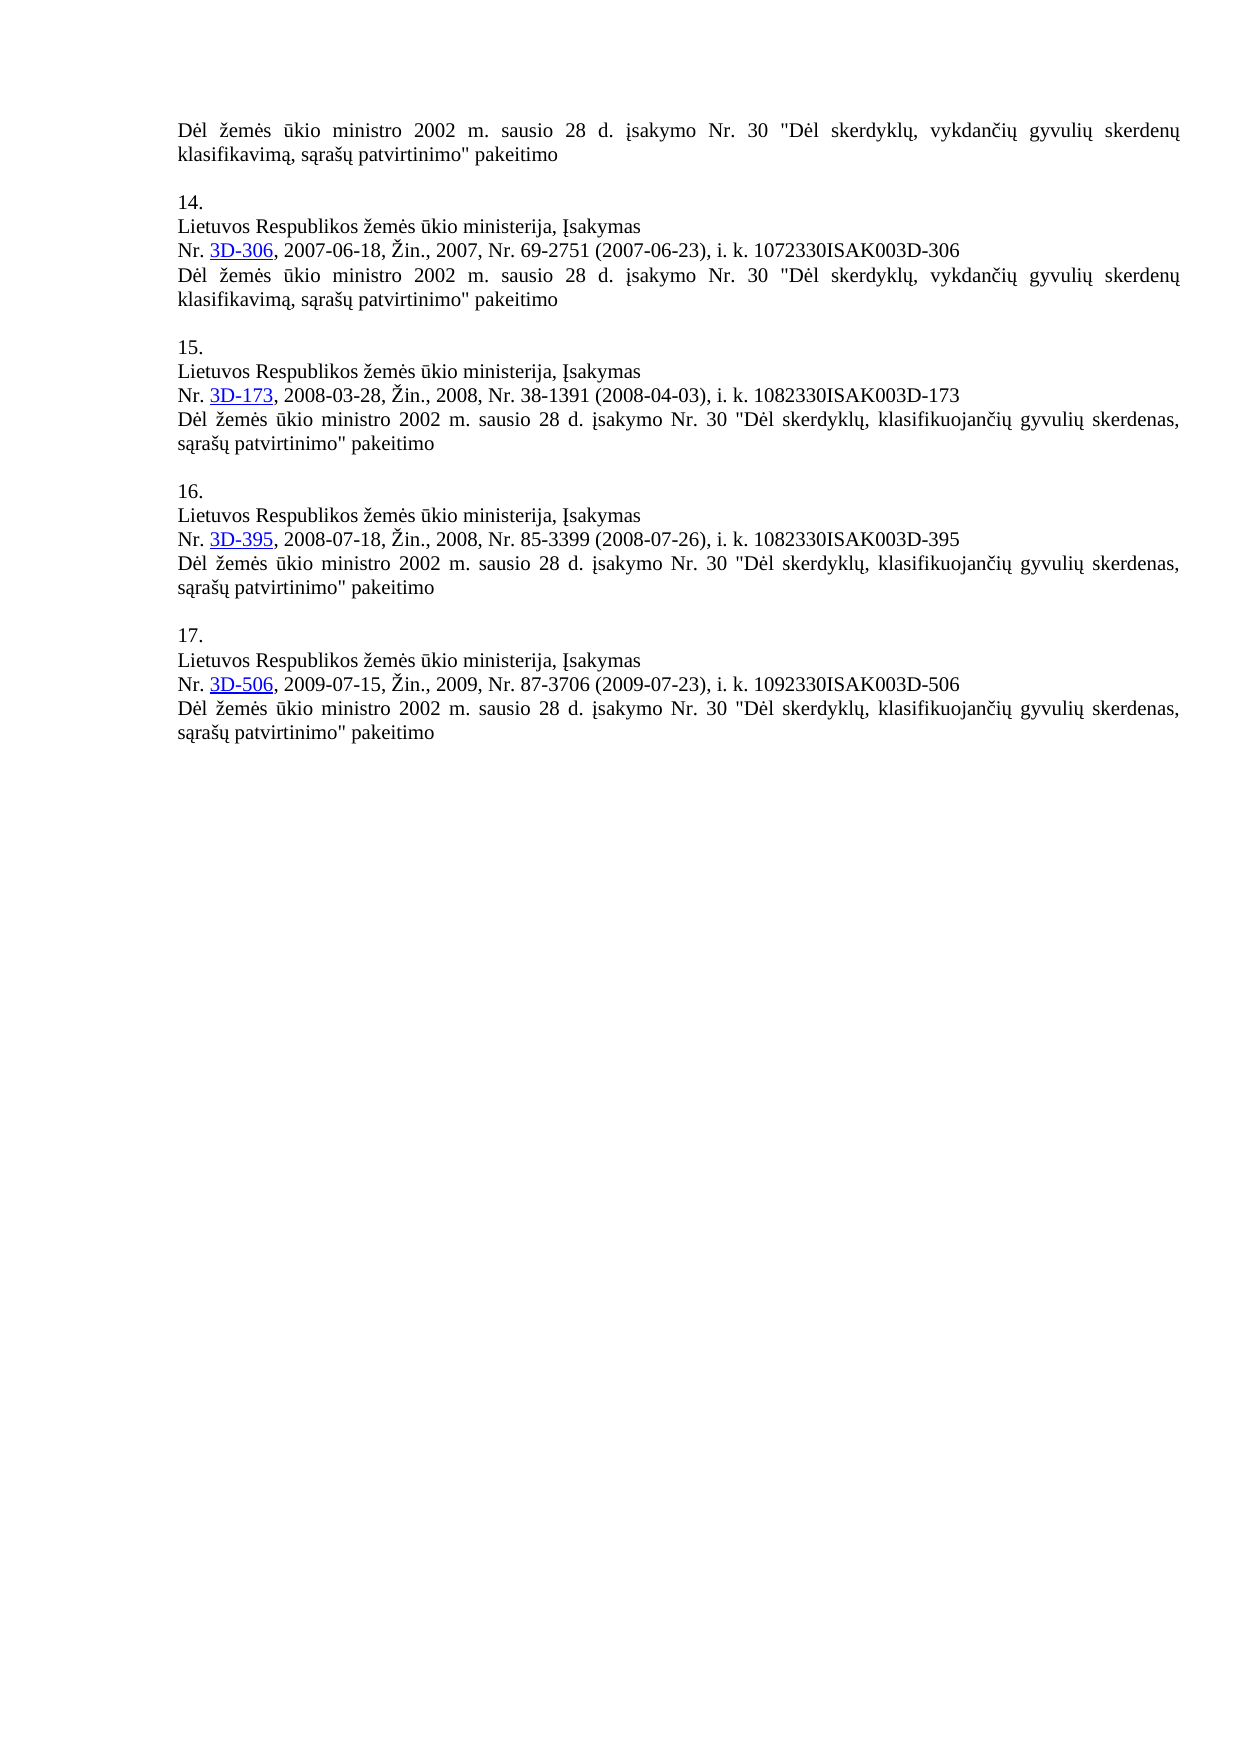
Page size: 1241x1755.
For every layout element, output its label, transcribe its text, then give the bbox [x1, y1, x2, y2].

text Lietuvos Respublikos žemės ūkio ministerija, Įsakymas [177, 647, 1181, 672]
text 14. [177, 190, 1181, 214]
text Lietuvos Respublikos žemės ūkio ministerija, Įsakymas [177, 214, 1181, 238]
text Dėl žemės ūkio ministro 2002 m. sausio 28 d. įsakymo Nr. 30 "Dėl skerdyklų, klasifikuojančių gyvulių skerdenas, sąrašų patvirtinimo" pakeitimo [177, 696, 1181, 744]
text Dėl žemės ūkio ministro 2002 m. sausio 28 d. įsakymo Nr. 30 "Dėl skerdyklų, vykdančių gyvulių skerdenų klasifikavimą, sąrašų patvirtinimo" pakeitimo [177, 118, 1181, 166]
text Dėl žemės ūkio ministro 2002 m. sausio 28 d. įsakymo Nr. 30 "Dėl skerdyklų, klasifikuojančių gyvulių skerdenas, sąrašų patvirtinimo" pakeitimo [177, 551, 1181, 599]
text Lietuvos Respublikos žemės ūkio ministerija, Įsakymas [177, 503, 1181, 527]
text Nr. 3D-395, 2008-07-18, Žin., 2008, Nr. 85-3399 (2008-07-26), i. k. 1082330ISAK003D-395 [177, 527, 1181, 551]
text Lietuvos Respublikos žemės ūkio ministerija, Įsakymas [177, 359, 1181, 383]
text Nr. 3D-306, 2007-06-18, Žin., 2007, Nr. 69-2751 (2007-06-23), i. k. 1072330ISAK003D-306 [177, 238, 1181, 262]
text Nr. 3D-506, 2009-07-15, Žin., 2009, Nr. 87-3706 (2009-07-23), i. k. 1092330ISAK003D-506 [177, 672, 1181, 696]
text 15. [177, 335, 1181, 359]
text 17. [177, 623, 1181, 647]
text Nr. 3D-173, 2008-03-28, Žin., 2008, Nr. 38-1391 (2008-04-03), i. k. 1082330ISAK003D-173 [177, 383, 1181, 407]
text Dėl žemės ūkio ministro 2002 m. sausio 28 d. įsakymo Nr. 30 "Dėl skerdyklų, vykdančių gyvulių skerdenų klasifikavimą, sąrašų patvirtinimo" pakeitimo [177, 262, 1181, 311]
text 16. [177, 479, 1181, 503]
text Dėl žemės ūkio ministro 2002 m. sausio 28 d. įsakymo Nr. 30 "Dėl skerdyklų, klasifikuojančių gyvulių skerdenas, sąrašų patvirtinimo" pakeitimo [177, 407, 1181, 455]
